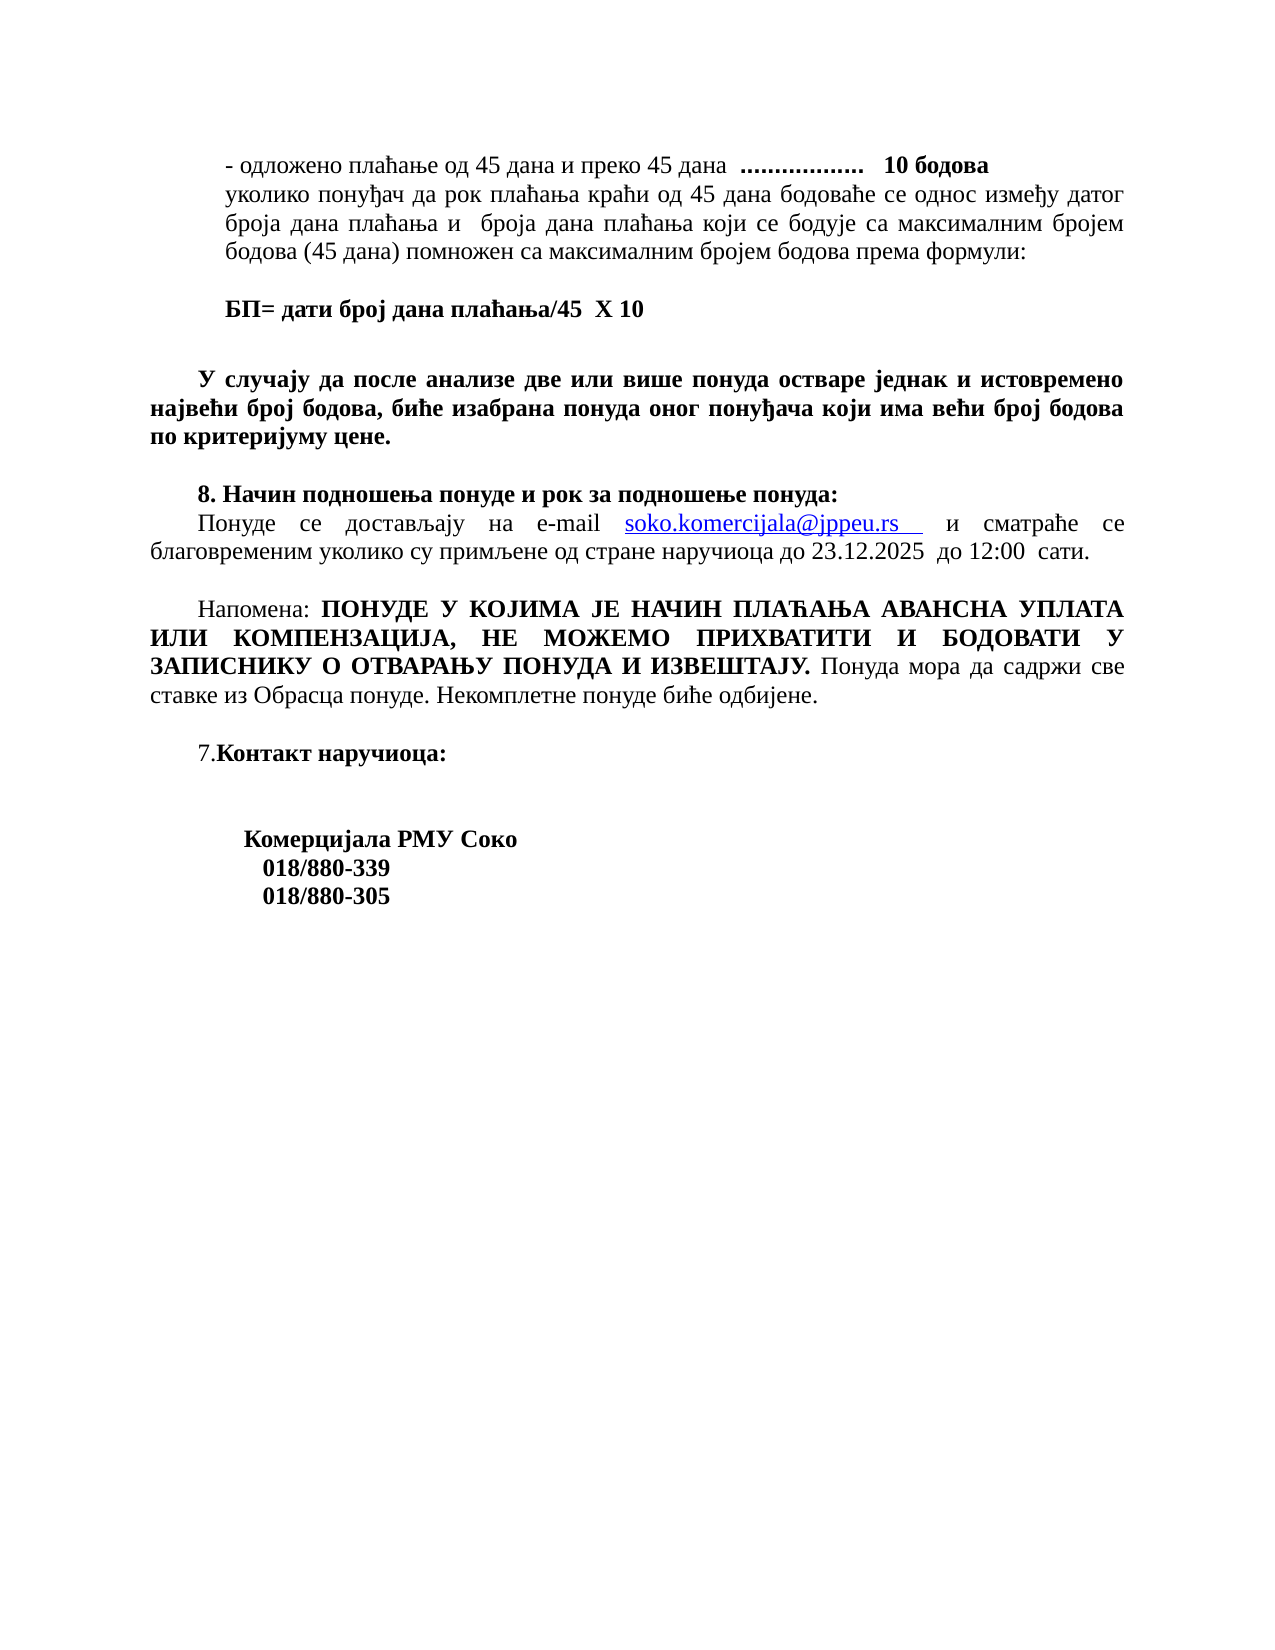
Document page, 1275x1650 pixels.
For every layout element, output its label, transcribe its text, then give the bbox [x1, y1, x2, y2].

text 018/880-305 [225, 881, 1125, 910]
text - одложено плаћање од 45 дана и преко 45 дана .................. 10 бодова [225, 150, 1125, 179]
text 8. Начин подношења понуде и рок за подношење понуда: [150, 479, 1125, 508]
text БП= дати број дана плаћања/45 X 10 [225, 294, 1125, 323]
text У случају да после анализе две или више понуда остваре једнак и истовремено највећи број бодова, биће изабрана понуда оног понуђача који има већи број бодова по критеријуму цене. [150, 364, 1125, 450]
text Комерцијала РМУ Соко [225, 824, 1125, 853]
list Контакт наручиоца: [150, 738, 1125, 766]
text 018/880-339 [225, 853, 1125, 881]
text Понуде се достављају на e-mail soko.komercijala@jppeu.rs и сматраће се благовременим уколико су примљене од стране наручиоца до 23.12.2025 до 12:00 сати. [150, 508, 1125, 565]
text Напомена: ПОНУДЕ У КОЈИМА ЈЕ НАЧИН ПЛАЋАЊА АВАНСНА УПЛАТА ИЛИ КОМПЕНЗАЦИЈА, НЕ МОЖЕМО ПРИХВАТИТИ И БОДОВАТИ У ЗАПИСНИКУ О ОТВАРАЊУ ПОНУДА И ИЗВЕШТАЈУ. Понуда мора да садржи све ставке из Обрасца понуде. Некомплетне понуде биће одбијене. [150, 594, 1125, 709]
text уколико понуђач да рок плаћања краћи од 45 дана бодоваће се однос између датог броја дана плаћања и броја дана плаћања који се бодује са максималним бројем бодова (45 дана) помножен са максималним бројем бодова према формули: [225, 179, 1125, 265]
